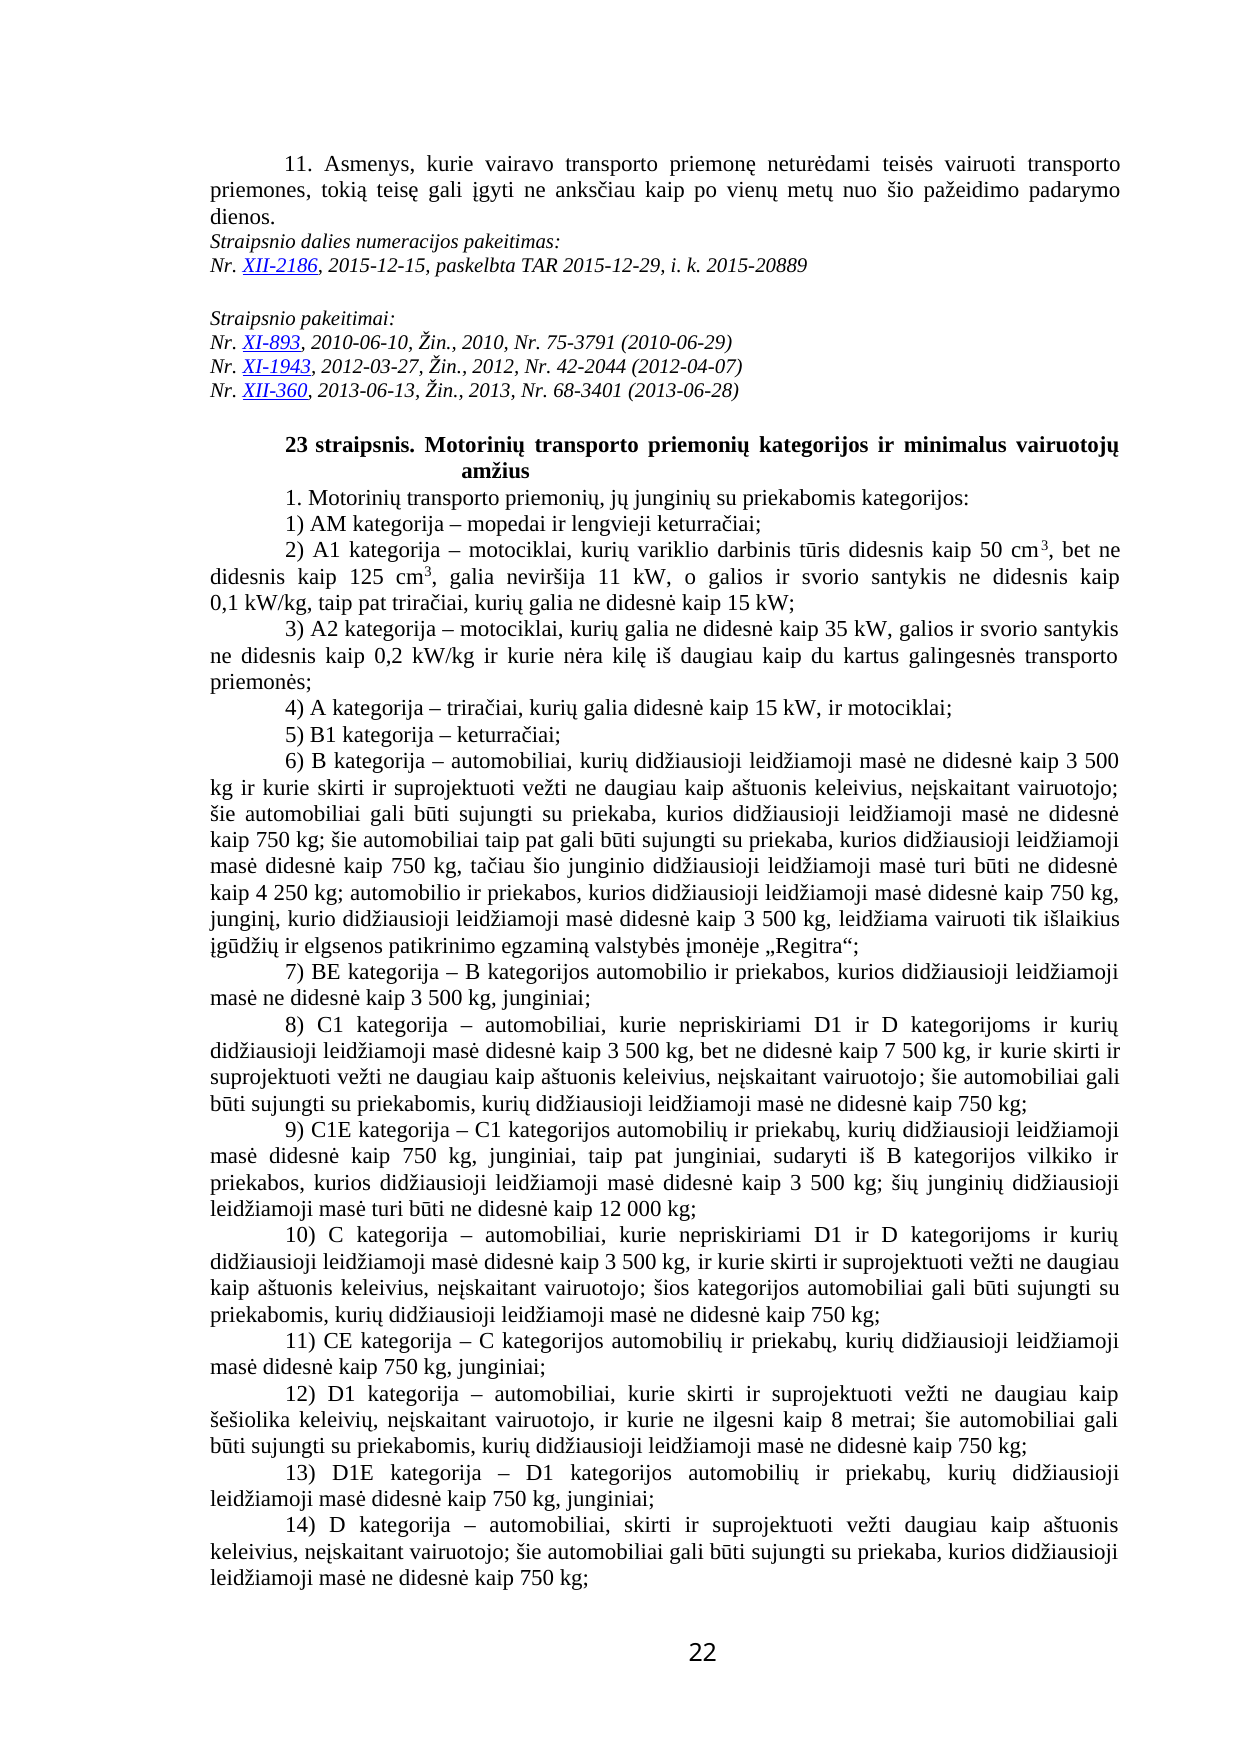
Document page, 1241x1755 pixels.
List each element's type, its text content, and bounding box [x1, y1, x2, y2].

text 2) A1 kategorija – motociklai, kurių variklio darbinis tūris didesnis kaip 50 cm3, bet ne didesnis kaip 125 cm3, galia neviršija 11 kW, o galios ir svorio santykis ne didesnis kaip 0,1 kW/kg, taip pat triračiai, kurių galia ne didesnė kaip 15 kW; [210, 536, 1120, 615]
text 11. Asmenys, kurie vairavo transporto priemonę neturėdami teisės vairuoti transporto priemones, tokią teisę gali įgyti ne anksčiau kaip po vienų metų nuo šio pažeidimo padarymo dienos. [210, 150, 1120, 229]
text Straipsnio pakeitimai: [210, 306, 1120, 330]
text 1) AM kategorija – mopedai ir lengvieji keturračiai; [210, 510, 1120, 536]
text Nr. XII-360, 2013-06-13, Žin., 2013, Nr. 68-3401 (2013-06-28) [210, 378, 1120, 402]
text 6) B kategorija – automobiliai, kurių didžiausioji leidžiamoji masė ne didesnė kaip 3 500 kg ir kurie skirti ir suprojektuoti vežti ne daugiau kaip aštuonis keleivius, neįskaitant vairuotojo; šie automobiliai gali būti sujungti su priekaba, kurios didžiausioji leidžiamoji masė ne didesnė kaip 750 kg; šie automobiliai taip pat gali būti sujungti su priekaba, kurios didžiausioji leidžiamoji masė didesnė kaip 750 kg, tačiau šio junginio didžiausioji leidžiamoji masė turi būti ne didesnė kaip 4 250 kg; automobilio ir priekabos, kurios didžiausioji leidžiamoji masė didesnė kaip 750 kg, junginį, kurio didžiausioji leidžiamoji masė didesnė kaip 3 500 kg, leidžiama vairuoti tik išlaikius įgūdžių ir elgsenos patikrinimo egzaminą valstybės įmonėje „Regitra“; [210, 747, 1120, 958]
text 11) CE kategorija – C kategorijos automobilių ir priekabų, kurių didžiausioji leidžiamoji masė didesnė kaip 750 kg, junginiai; [210, 1327, 1120, 1380]
text 13) D1E kategorija – D1 kategorijos automobilių ir priekabų, kurių didžiausioji leidžiamoji masė didesnė kaip 750 kg, junginiai; [210, 1459, 1120, 1511]
text 1. Motorinių transporto priemonių, jų junginių su priekabomis kategorijos: [210, 484, 1120, 510]
text Nr. XII-2186, 2015-12-15, paskelbta TAR 2015-12-29, i. k. 2015-20889 [210, 253, 1120, 277]
text 23 straipsnis. Motorinių transporto priemonių kategorijos ir minimalus vairuotojų amžius [285, 431, 1120, 484]
text Nr. XI-893, 2010-06-10, Žin., 2010, Nr. 75-3791 (2010-06-29) [210, 330, 1120, 354]
text 3) A2 kategorija – motociklai, kurių galia ne didesnė kaip 35 kW, galios ir svorio santykis ne didesnis kaip 0,2 kW/kg ir kurie nėra kilę iš daugiau kaip du kartus galingesnės transporto priemonės; [210, 615, 1120, 694]
text Nr. XI-1943, 2012-03-27, Žin., 2012, Nr. 42-2044 (2012-04-07) [210, 354, 1120, 378]
text 10) C kategorija – automobiliai, kurie nepriskiriami D1 ir D kategorijoms ir kurių didžiausioji leidžiamoji masė didesnė kaip 3 500 kg, ir kurie skirti ir suprojektuoti vežti ne daugiau kaip aštuonis keleivius, neįskaitant vairuotojo; šios kategorijos automobiliai gali būti sujungti su priekabomis, kurių didžiausioji leidžiamoji masė ne didesnė kaip 750 kg; [210, 1222, 1120, 1327]
text 12) D1 kategorija – automobiliai, kurie skirti ir suprojektuoti vežti ne daugiau kaip šešiolika keleivių, neįskaitant vairuotojo, ir kurie ne ilgesni kaip 8 metrai; šie automobiliai gali būti sujungti su priekabomis, kurių didžiausioji leidžiamoji masė ne didesnė kaip 750 kg; [210, 1380, 1120, 1459]
text 4) A kategorija – triračiai, kurių galia didesnė kaip 15 kW, ir motociklai; [210, 694, 1120, 721]
text 7) BE kategorija – B kategorijos automobilio ir priekabos, kurios didžiausioji leidžiamoji masė ne didesnė kaip 3 500 kg, junginiai; [210, 958, 1120, 1011]
text 8) C1 kategorija – automobiliai, kurie nepriskiriami D1 ir D kategorijoms ir kurių didžiausioji leidžiamoji masė didesnė kaip 3 500 kg, bet ne didesnė kaip 7 500 kg, ir kurie skirti ir suprojektuoti vežti ne daugiau kaip aštuonis keleivius, neįskaitant vairuotojo; šie automobiliai gali būti sujungti su priekabomis, kurių didžiausioji leidžiamoji masė ne didesnė kaip 750 kg; [210, 1011, 1120, 1116]
text 9) C1E kategorija – C1 kategorijos automobilių ir priekabų, kurių didžiausioji leidžiamoji masė didesnė kaip 750 kg, junginiai, taip pat junginiai, sudaryti iš B kategorijos vilkiko ir priekabos, kurios didžiausioji leidžiamoji masė didesnė kaip 3 500 kg; šių junginių didžiausioji leidžiamoji masė turi būti ne didesnė kaip 12 000 kg; [210, 1116, 1120, 1222]
text 14) D kategorija – automobiliai, skirti ir suprojektuoti vežti daugiau kaip aštuonis keleivius, neįskaitant vairuotojo; šie automobiliai gali būti sujungti su priekaba, kurios didžiausioji leidžiamoji masė ne didesnė kaip 750 kg; [210, 1511, 1120, 1591]
text 5) B1 kategorija – keturračiai; [210, 721, 1120, 747]
text Straipsnio dalies numeracijos pakeitimas: [210, 229, 1120, 253]
